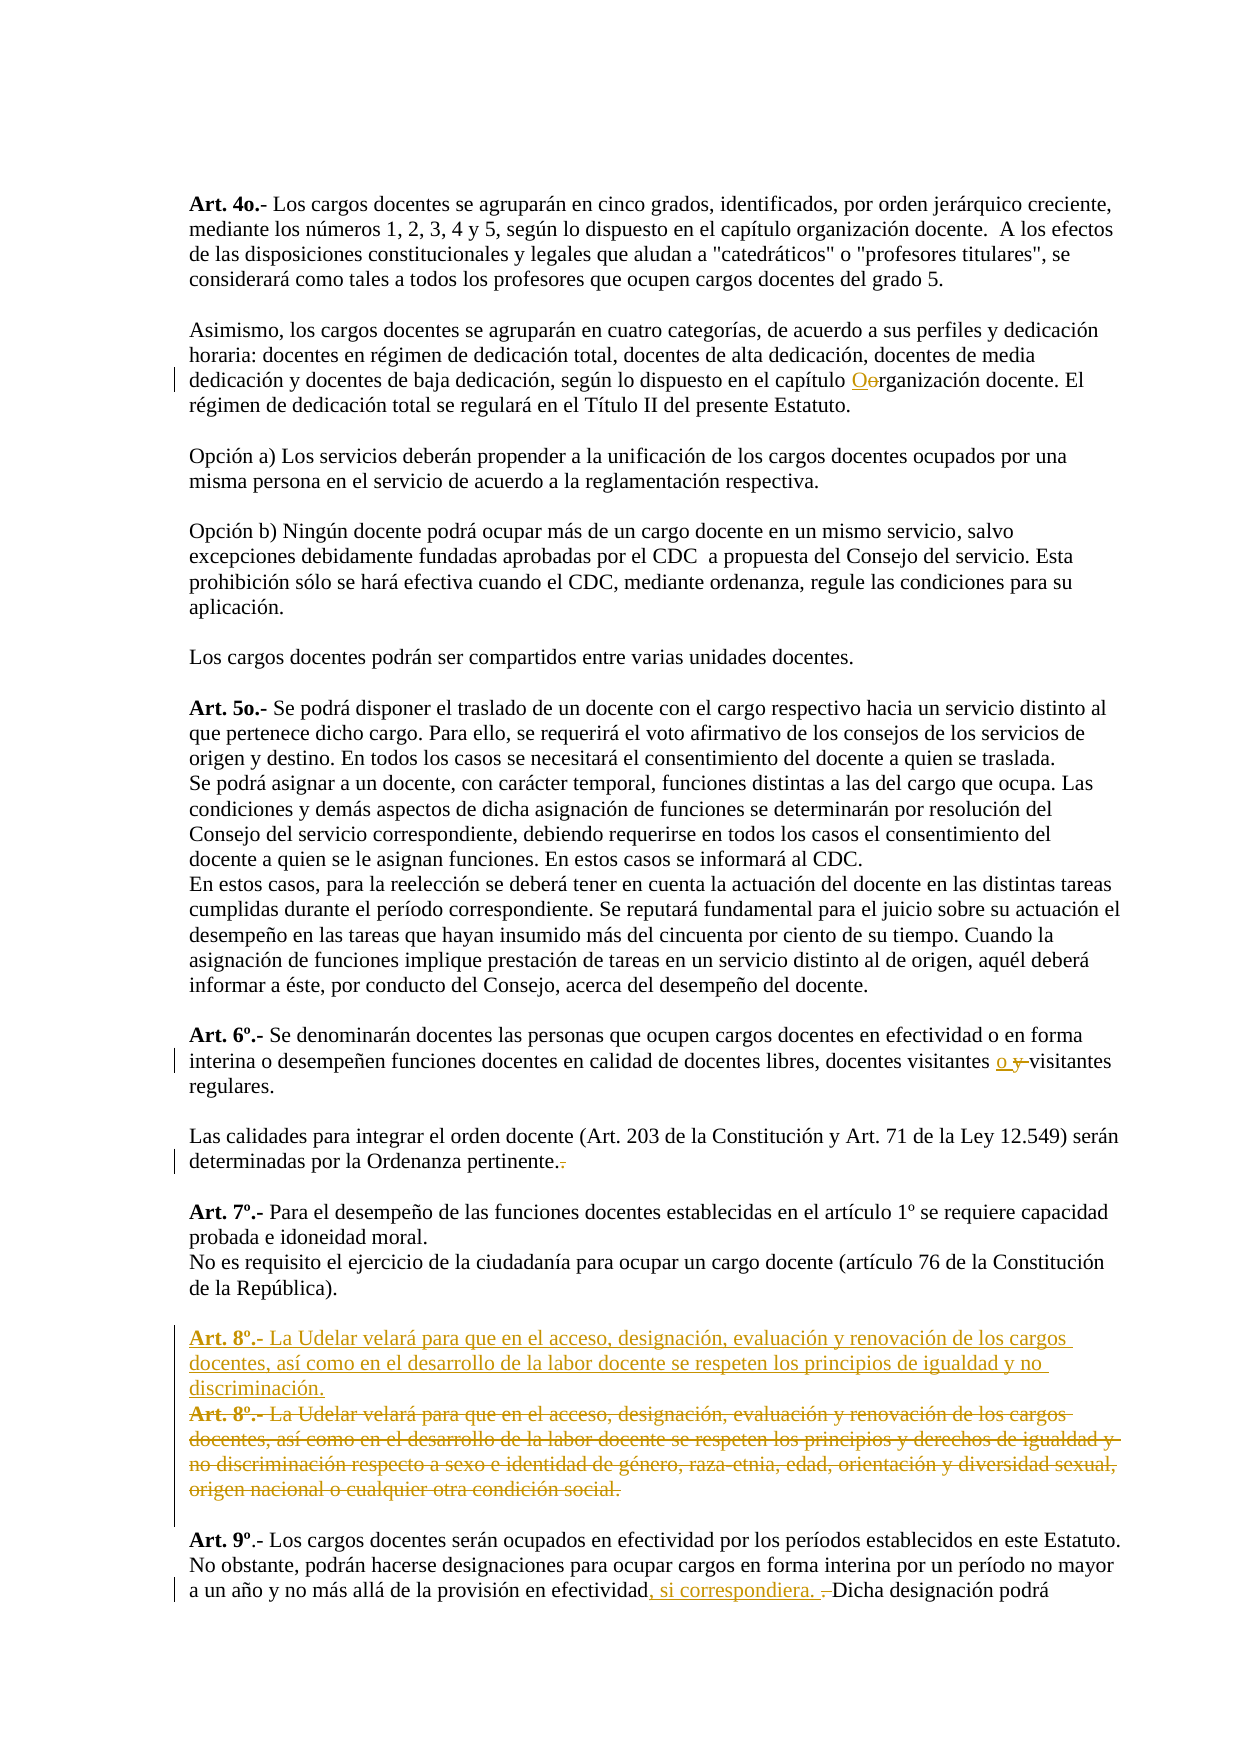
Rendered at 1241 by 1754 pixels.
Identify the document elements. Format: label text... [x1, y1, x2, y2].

text Art. 7º.- Para el desempeño de las funciones docentes establecidas en el artículo 1º se requiere capacidad probada e idoneidad moral. [189, 1199, 1122, 1249]
text Las calidades para integrar el orden docente (Art. 203 de la Constitución y Art. 71 de la Ley 12.549) serán determinadas por la Ordenanza pertinente. [189, 1123, 1122, 1174]
text Los cargos docentes podrán ser compartidos entre varias unidades docentes. [189, 644, 1122, 669]
text Opción b) Ningún docente podrá ocupar más de un cargo docente en un mismo servicio, salvo excepciones debidamente fundadas aprobadas por el CDC a propuesta del Consejo del servicio. Esta prohibición sólo se hará efectiva cuando el CDC, mediante ordenanza, regule las condiciones para su aplicación. [189, 518, 1122, 619]
text Art. 9º.- Los cargos docentes serán ocupados en efectividad por los períodos establecidos en este Estatuto. No obstante, podrán hacerse designaciones para ocupar cargos en forma interina por un período no mayor a un año y no más allá de la provisión en efectividad, si correspondiera. Dicha designación podrá [189, 1527, 1122, 1602]
text Art. 6º.- Se denominarán docentes las personas que ocupen cargos docentes en efectividad o en forma interina o desempeñen funciones docentes en calidad de docentes libres, docentes visitantes o visitantes regulares. [189, 1022, 1122, 1098]
text No es requisito el ejercicio de la ciudadanía para ocupar un cargo docente (artículo 76 de la Constitución de la República). [189, 1249, 1122, 1300]
text Opción a) Los servicios deberán propender a la unificación de los cargos docentes ocupados por una misma persona en el servicio de acuerdo a la reglamentación respectiva. [189, 443, 1122, 493]
text Art. 4o.- Los cargos docentes se agruparán en cinco grados, identificados, por orden jerárquico creciente, mediante los números 1, 2, 3, 4 y 5, según lo dispuesto en el capítulo organización docente. A los efectos de las disposiciones constitucionales y legales que aludan a "catedráticos" o "profesores titulares", se considerará como tales a todos los profesores que ocupen cargos docentes del grado 5. [189, 191, 1122, 291]
text Asimismo, los cargos docentes se agruparán en cuatro categorías, de acuerdo a sus perfiles y dedicación horaria: docentes en régimen de dedicación total, docentes de alta dedicación, docentes de media dedicación y docentes de baja dedicación, según lo dispuesto en el capítulo Organización docente. El régimen de dedicación total se regulará en el Título II del presente Estatuto. [189, 317, 1122, 417]
text Se podrá asignar a un docente, con carácter temporal, funciones distintas a las del cargo que ocupa. Las condiciones y demás aspectos de dicha asignación de funciones se determinarán por resolución del Consejo del servicio correspondiente, debiendo requerirse en todos los casos el consentimiento del docente a quien se le asignan funciones. En estos casos se informará al CDC. [189, 770, 1122, 871]
text Art. 5o.- Se podrá disponer el traslado de un docente con el cargo respectivo hacia un servicio distinto al que pertenece dicho cargo. Para ello, se requerirá el voto afirmativo de los consejos de los servicios de origen y destino. En todos los casos se necesitará el consentimiento del docente a quien se traslada. [189, 695, 1122, 770]
text En estos casos, para la reelección se deberá tener en cuenta la actuación del docente en las distintas tareas cumplidas durante el período correspondiente. Se reputará fundamental para el juicio sobre su actuación el desempeño en las tareas que hayan insumido más del cincuenta por ciento de su tiempo. Cuando la asignación de funciones implique prestación de tareas en un servicio distinto al de origen, aquél deberá informar a éste, por conducto del Consejo, acerca del desempeño del docente. [189, 871, 1122, 997]
text Art. 8º.- La Udelar velará para que en el acceso, designación, evaluación y renovación de los cargos docentes, así como en el desarrollo de la labor docente se respeten los principios de igualdad y no discriminación. [189, 1325, 1122, 1401]
